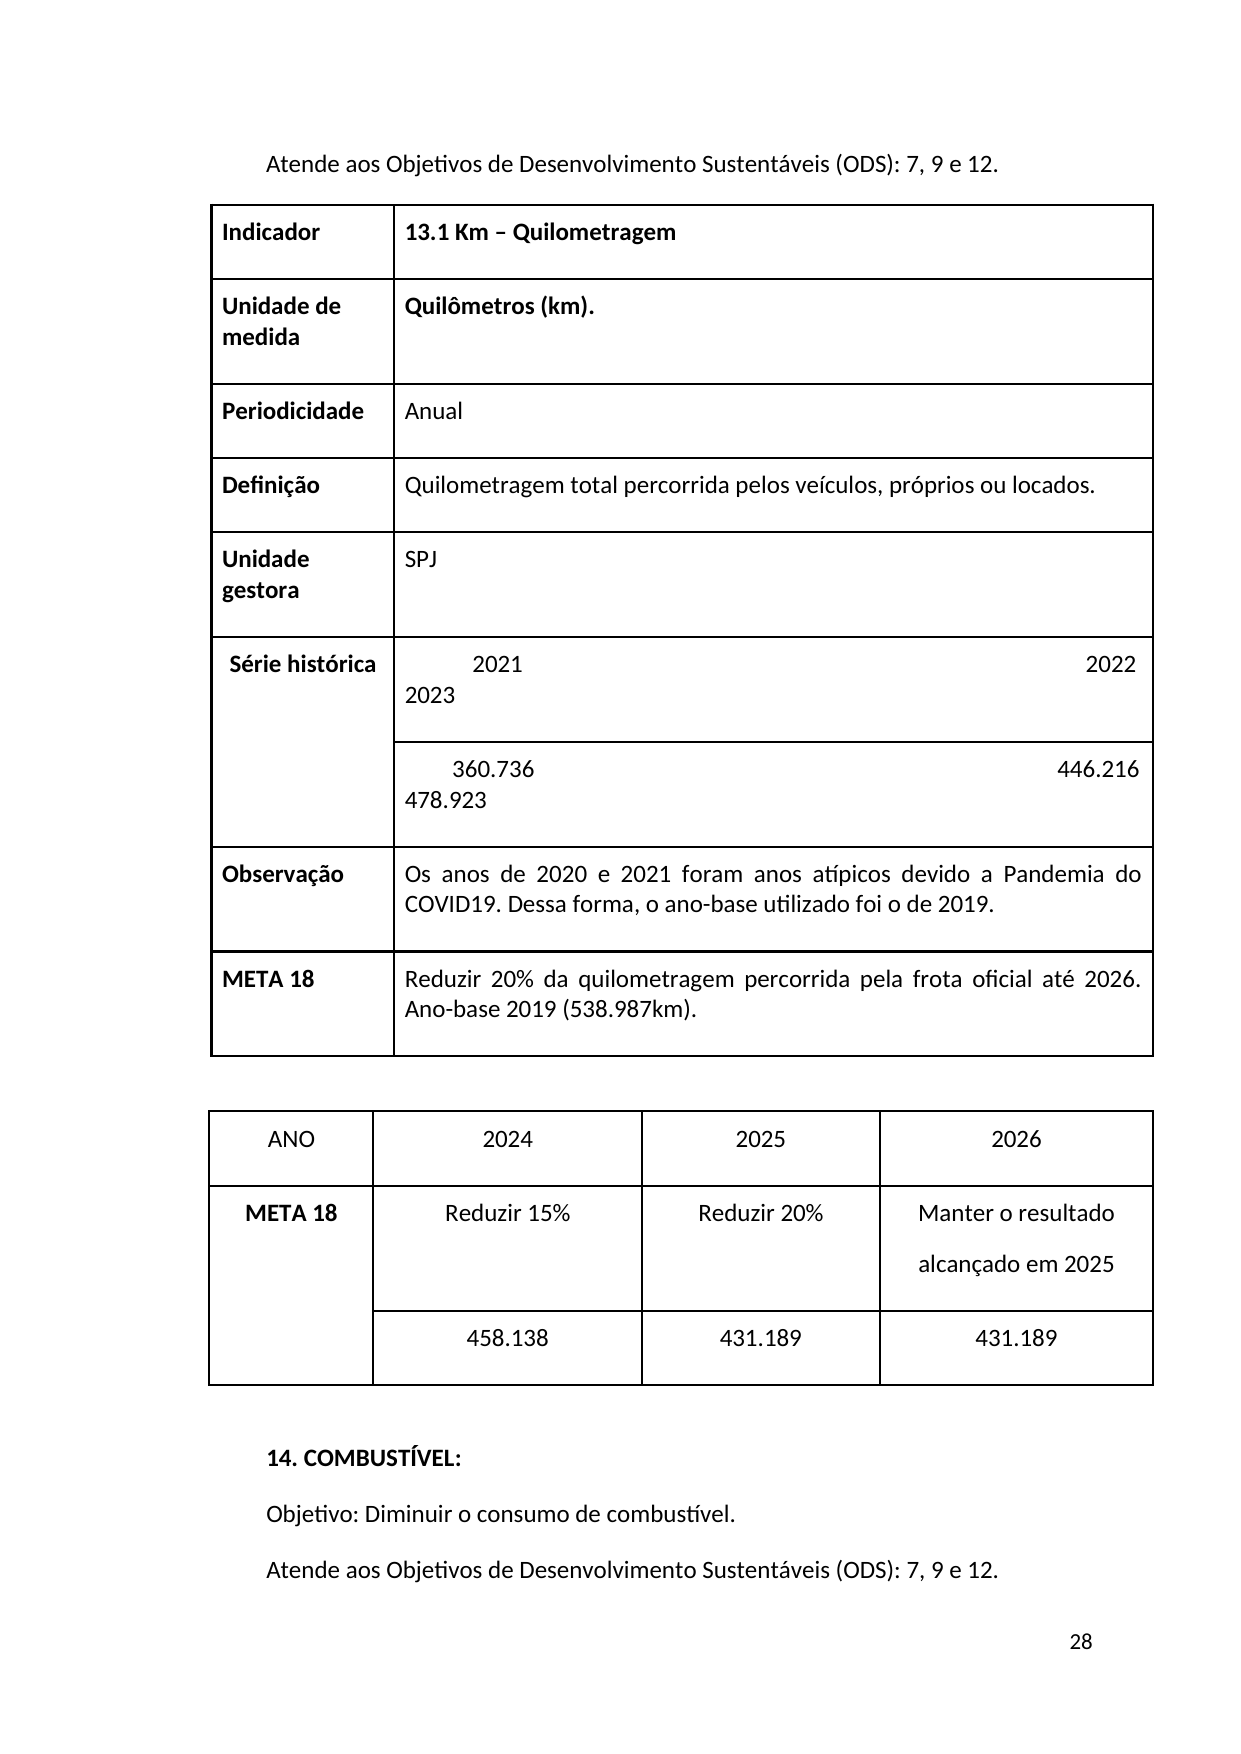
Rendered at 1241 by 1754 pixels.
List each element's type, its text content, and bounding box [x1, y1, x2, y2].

table_cell Reduzir 20% da quilometragem percorrida pela frota oficial até 2026. Ano-base 2019 (538.987km). [395, 953, 1152, 1055]
table_cell Reduzir 20% [643, 1187, 879, 1310]
table_cell Periodicidade [213, 385, 393, 457]
table_cell META 18 [210, 1187, 372, 1384]
table_header 2026 [881, 1112, 1152, 1184]
table_cell Unidade gestora [213, 533, 393, 636]
table_cell Anual [395, 385, 1152, 457]
table_header 2025 [643, 1112, 879, 1184]
table_header Indicador [213, 206, 393, 278]
table_cell Manter o resultado alcançado em 2025 [881, 1187, 1152, 1310]
table_cell Quilômetros (km). [395, 280, 1152, 383]
table_cell 360.736 446.216 478.923 [395, 743, 1152, 846]
text Atende aos Objetivos de Desenvolvimento Sustentáveis (ODS): 7, 9 e 12. [221, 148, 1092, 178]
table_cell 431.189 [643, 1312, 879, 1384]
table_cell Definição [213, 459, 393, 531]
table_cell Observação [213, 848, 393, 950]
table_cell 431.189 [881, 1312, 1152, 1384]
table_cell Os anos de 2020 e 2021 foram anos atípicos devido a Pandemia do COVID19. Dessa forma, o ano-base utilizado foi o de 2019. [395, 848, 1152, 950]
table_cell Reduzir 15% [374, 1187, 641, 1310]
table_cell META 18 [213, 953, 393, 1055]
table_header ANO [210, 1112, 372, 1184]
text 14. COMBUSTÍVEL: [207, 1442, 1092, 1473]
text Objetivo: Diminuir o consumo de combustível. [207, 1498, 1092, 1529]
table_header 2024 [374, 1112, 641, 1184]
table_cell 2021 2022 2023 [395, 638, 1152, 741]
table_cell 458.138 [374, 1312, 641, 1384]
text Atende aos Objetivos de Desenvolvimento Sustentáveis (ODS): 7, 9 e 12. [207, 1554, 1092, 1584]
table_cell Quilometragem total percorrida pelos veículos, próprios ou locados. [395, 459, 1152, 531]
table_cell Série histórica [213, 638, 393, 846]
table_header 13.1 Km – Quilometragem [395, 206, 1152, 278]
table_cell SPJ [395, 533, 1152, 636]
table_cell Unidade de medida [213, 280, 393, 383]
